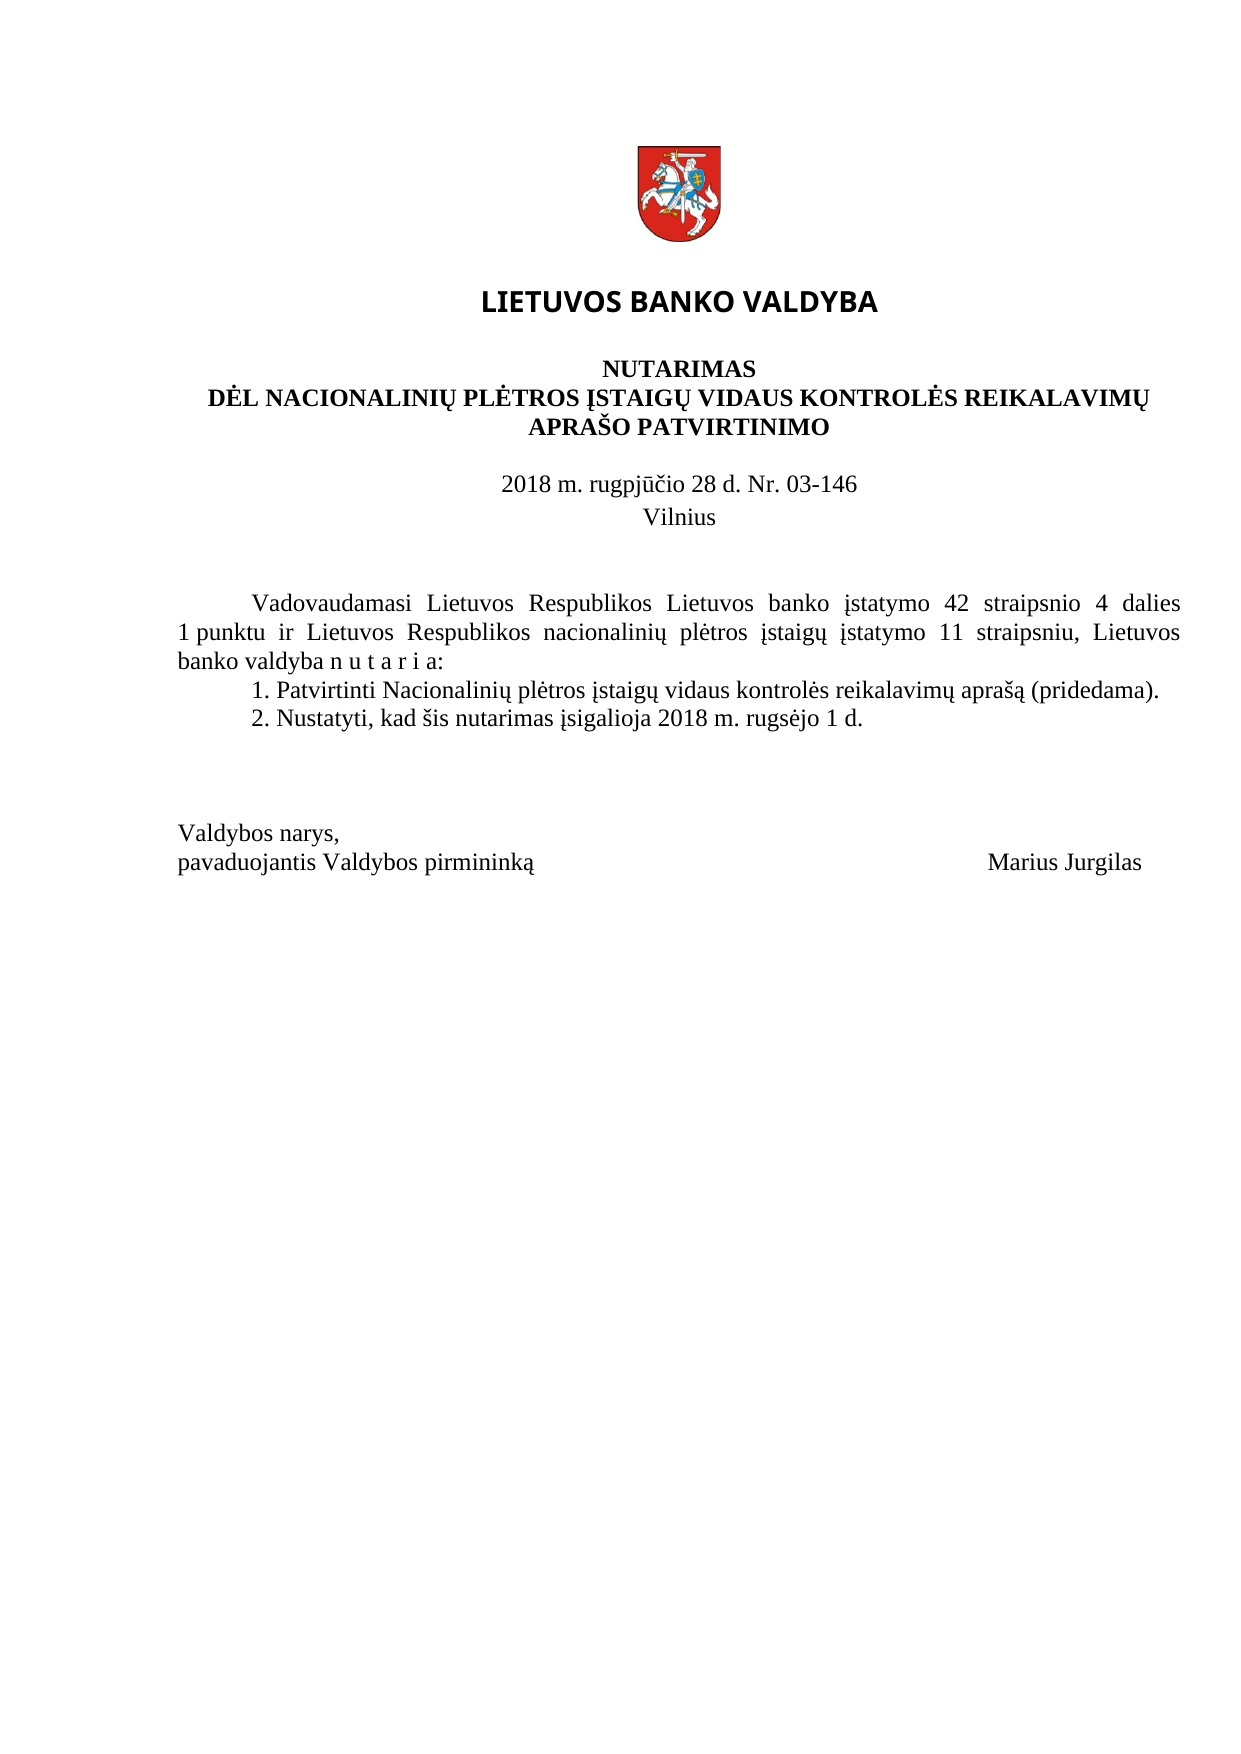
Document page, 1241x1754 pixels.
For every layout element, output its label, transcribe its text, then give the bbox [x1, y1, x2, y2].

text Vadovaudamasi Lietuvos Respublikos Lietuvos banko įstatymo 42 straipsnio 4 dalies 1 punktu ir Lietuvos Respublikos nacionalinių plėtros įstaigų įstatymo 11 straipsniu, Lietuvos banko valdyba n u t a r i a: [177, 588, 1181, 675]
text Vilnius [177, 502, 1181, 531]
text 2018 m. rugpjūčio 28 d. Nr. 03-146 [177, 469, 1181, 498]
text Valdybos narys, [177, 818, 1181, 847]
text NUTARIMAS [177, 354, 1181, 383]
text 2. Nustatyti, kad šis nutarimas įsigalioja 2018 m. rugsėjo 1 d. [177, 703, 1181, 732]
text LIETUVOS BANKO VALDYBA [177, 281, 1181, 321]
text DĖL NACIONALINIŲ PLĖTROS ĮSTAIGŲ VIDAUS KONTROLĖS REIKALAVIMŲ APRAŠO PATVIRTINIMO [177, 383, 1181, 440]
text 1. Patvirtinti Nacionalinių plėtros įstaigų vidaus kontrolės reikalavimų aprašą (pridedama). [177, 675, 1181, 703]
text pavaduojantis Valdybos pirmininką Marius Jurgilas [177, 847, 1181, 876]
